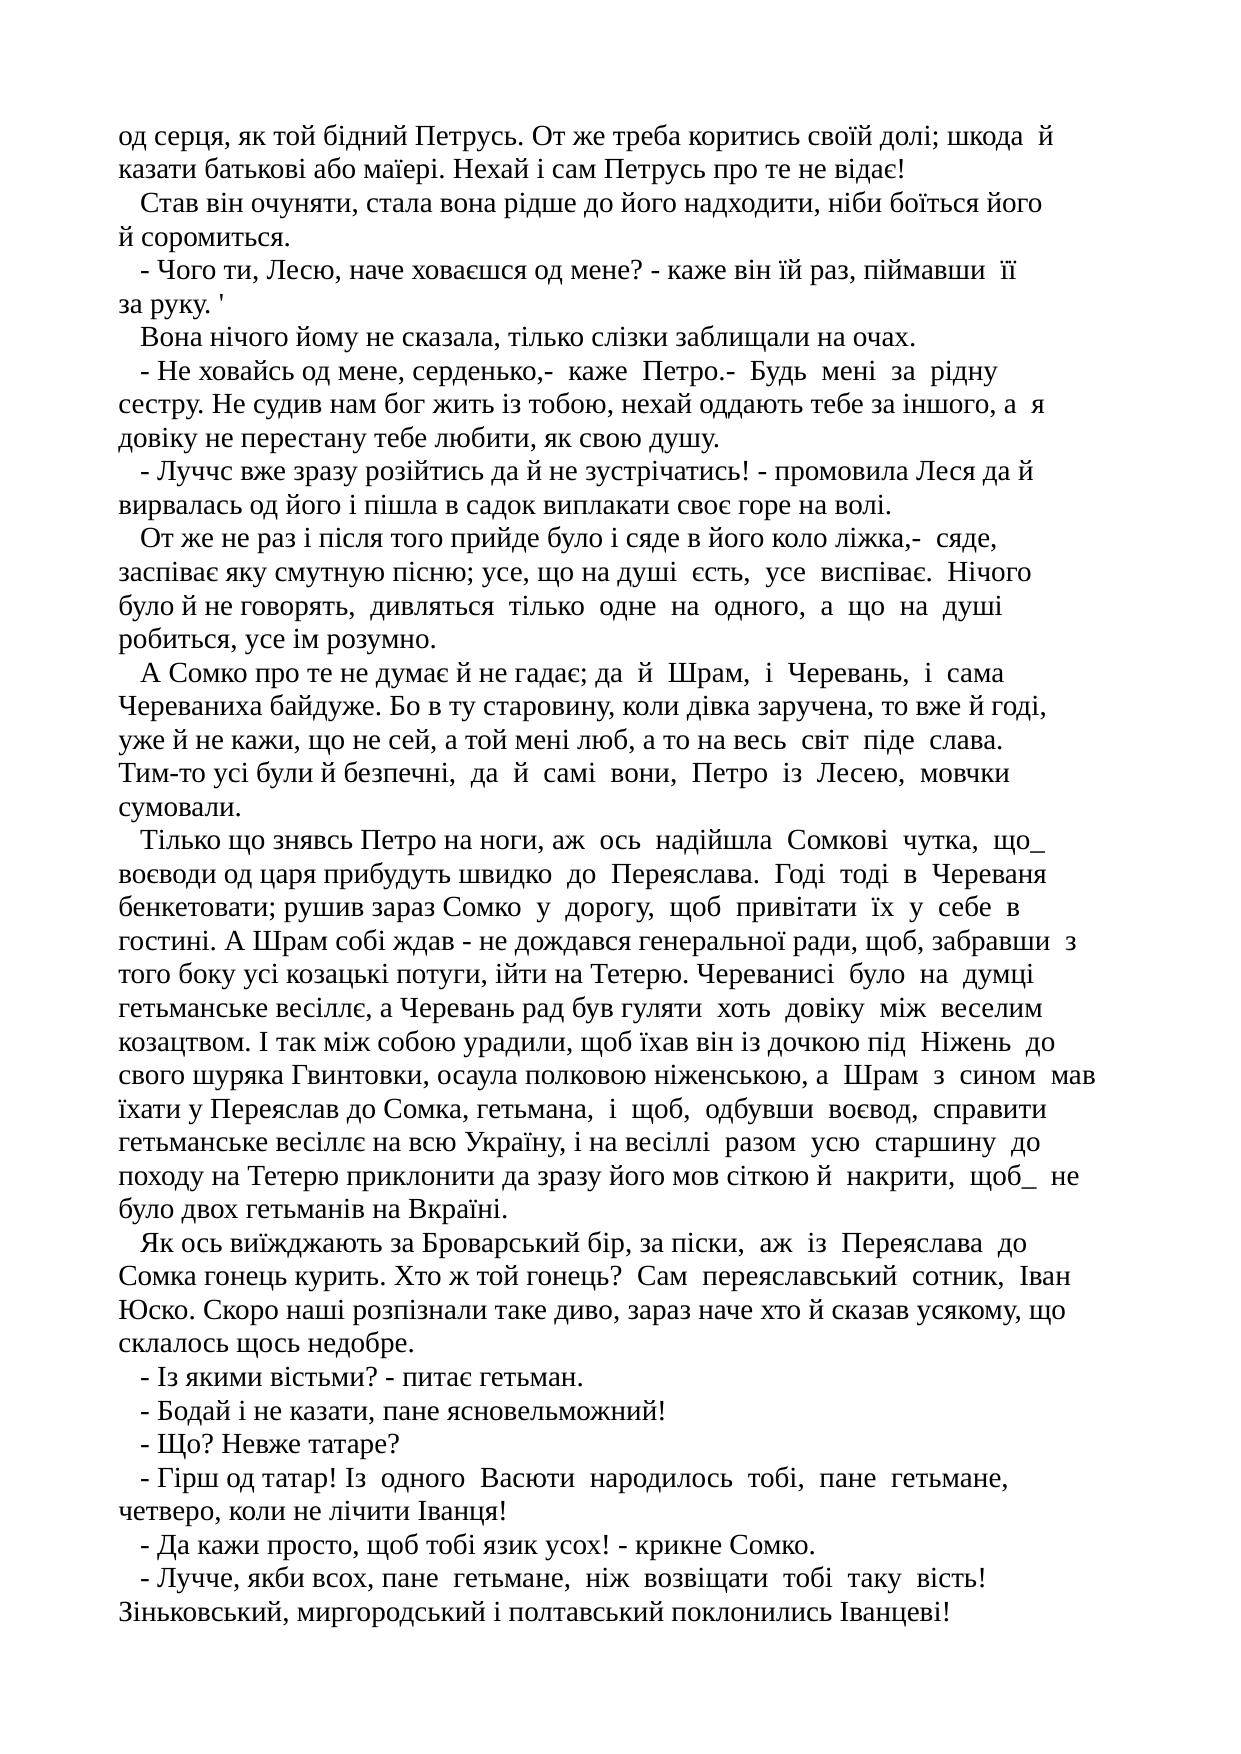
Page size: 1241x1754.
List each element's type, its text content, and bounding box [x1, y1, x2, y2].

text Тiлько що знявсь Петро на ноги, аж ось надiйшла Сомковi чутка, що_ [118, 822, 1122, 856]
text сумовали. [118, 789, 1122, 822]
text казати батьковi або маїерi. Нехай i сам Петрусь про те не вiдає! [118, 152, 1122, 185]
text бенкетовати; рушив зараз Сомко у дорогу, щоб привiтати їх у себе в [118, 889, 1122, 923]
text - Лучче, якби всох, пане гетьмане, нiж возвiщати тобi таку вiсть! [118, 1560, 1122, 1594]
text - Iз якими вiстьми? - питає гетьман. [118, 1359, 1122, 1393]
text склалось щось недобре. [118, 1326, 1122, 1359]
text вирвалась од його i пiшла в садок виплакати своє горе на волi. [118, 487, 1122, 521]
text - Да кажи просто, щоб тобi язик усох! - крикне Сомко. [118, 1527, 1122, 1560]
text - Луччс вже зразу розiйтись да й не зустрiчатись! - промовила Леся да й [118, 453, 1122, 487]
text свого шуряка Гвинтовки, осаула полковою нiженською, а Шрам з сином мав [118, 1057, 1122, 1091]
text Юско. Скоро нашi розпiзнали таке диво, зараз наче хто й сказав усякому, що [118, 1292, 1122, 1326]
text робиться, усе iм розумно. [118, 621, 1122, 655]
text - Гiрш од татар! Iз одного Васюти народилось тобi, пане гетьмане, [118, 1460, 1122, 1493]
text - Що? Невже татаре? [118, 1426, 1122, 1460]
text за руку. ' [118, 286, 1122, 319]
text од серця, як той бiдний Петрусь. От же треба коритись своїй долi; шкода й [118, 118, 1122, 152]
text й соромиться. [118, 219, 1122, 252]
text Тим-то усi були й безпечнi, да й самi вони, Петро iз Лесею, мовчки [118, 755, 1122, 789]
text воєводи од царя прибудуть швидко до Переяслава. Годi тодi в Череваня [118, 856, 1122, 889]
text було двох гетьманiв на Вкраїнi. [118, 1191, 1122, 1225]
text було й не говорять, дивляться тiлько одне на одного, а що на душi [118, 588, 1122, 621]
text Череваниха байдуже. Бо в ту старовину, коли дiвка заручена, то вже й годi, [118, 688, 1122, 722]
text Вона нiчого йому не сказала, тiлько слiзки заблищали на очах. [118, 319, 1122, 353]
text От же не раз i пiсля того прийде було i сяде в його коло лiжка,- сяде, [118, 521, 1122, 554]
text - Не ховайсь од мене, серденько,- каже Петро.- Будь менi за рiдну [118, 353, 1122, 386]
text А Сомко про те не думає й не гадає; да й Шрам, i Черевань, i сама [118, 655, 1122, 688]
text - Бодай i не казати, пане ясновельможний! [118, 1393, 1122, 1426]
text того боку усi козацькi потуги, iйти на Тетерю. Череванисi було на думцi [118, 957, 1122, 990]
text гетьманське весiллє на всю Україну, i на весiллi разом усю старшину до [118, 1124, 1122, 1158]
text гетьманське весiллє, а Черевань рад був гуляти хоть довiку мiж веселим [118, 990, 1122, 1024]
text четверо, коли не лiчити Iванця! [118, 1493, 1122, 1527]
text сестру. Не судив нам бог жить iз тобою, нехай оддають тебе за iншого, а я [118, 386, 1122, 420]
text Як ось виїжджають за Броварський бiр, за пiски, аж iз Переяслава до [118, 1225, 1122, 1258]
text заспiває яку смутную пiсню; усе, що на душi єсть, усе виспiває. Нiчого [118, 554, 1122, 588]
text уже й не кажи, що не сей, а той менi люб, а то на весь свiт пiде слава. [118, 722, 1122, 755]
text їхати у Переяслав до Сомка, гетьмана, i щоб, одбувши воєвод, справити [118, 1091, 1122, 1124]
text гостинi. А Шрам собi ждав - не дождався генеральної ради, щоб, забравши з [118, 923, 1122, 957]
text Сомка гонець курить. Хто ж той гонець? Сам переяславський сотник, Iван [118, 1258, 1122, 1292]
text - Чого ти, Лесю, наче ховаєшся од мене? - каже вiн їй раз, пiймавши її [118, 252, 1122, 286]
text Став вiн очуняти, стала вона рiдше до його надходити, нiби боїться його [118, 185, 1122, 219]
text Зiньковський, миргородський i полтавський поклонились Iванцевi! [118, 1594, 1122, 1627]
text козацтвом. I так мiж собою урадили, щоб їхав вiн iз дочкою пiд Нiжень до [118, 1024, 1122, 1057]
text довiку не перестану тебе любити, як свою душу. [118, 420, 1122, 453]
text походу на Тетерю приклонити да зразу його мов сiткою й накрити, щоб_ не [118, 1158, 1122, 1191]
